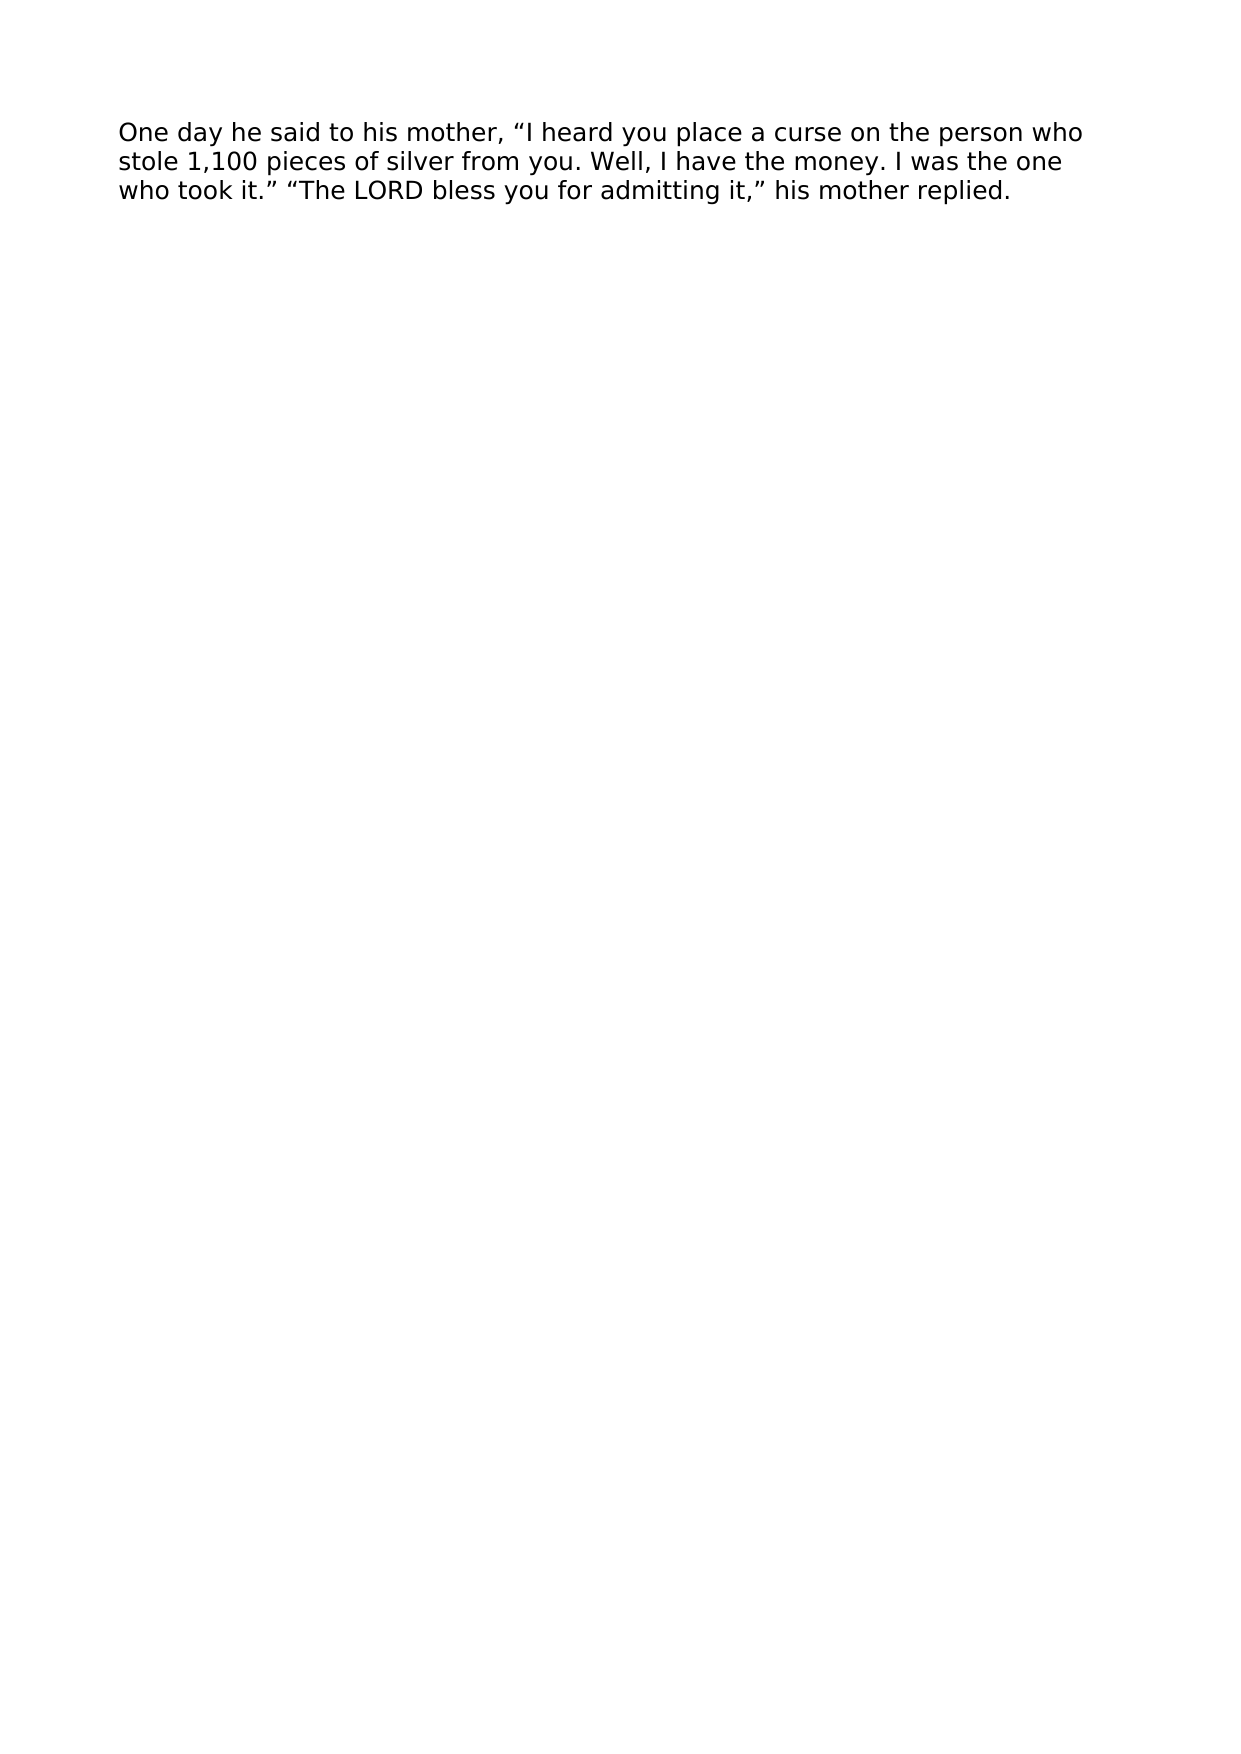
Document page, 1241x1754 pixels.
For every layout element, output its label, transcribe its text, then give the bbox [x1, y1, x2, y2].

text One day he said to his mother, “I heard you place a curse on the person who stole 1,100 pieces of silver from you. Well, I have the money. I was the one who took it.” “The LORD bless you for admitting it,” his mother replied. [118, 118, 1122, 206]
